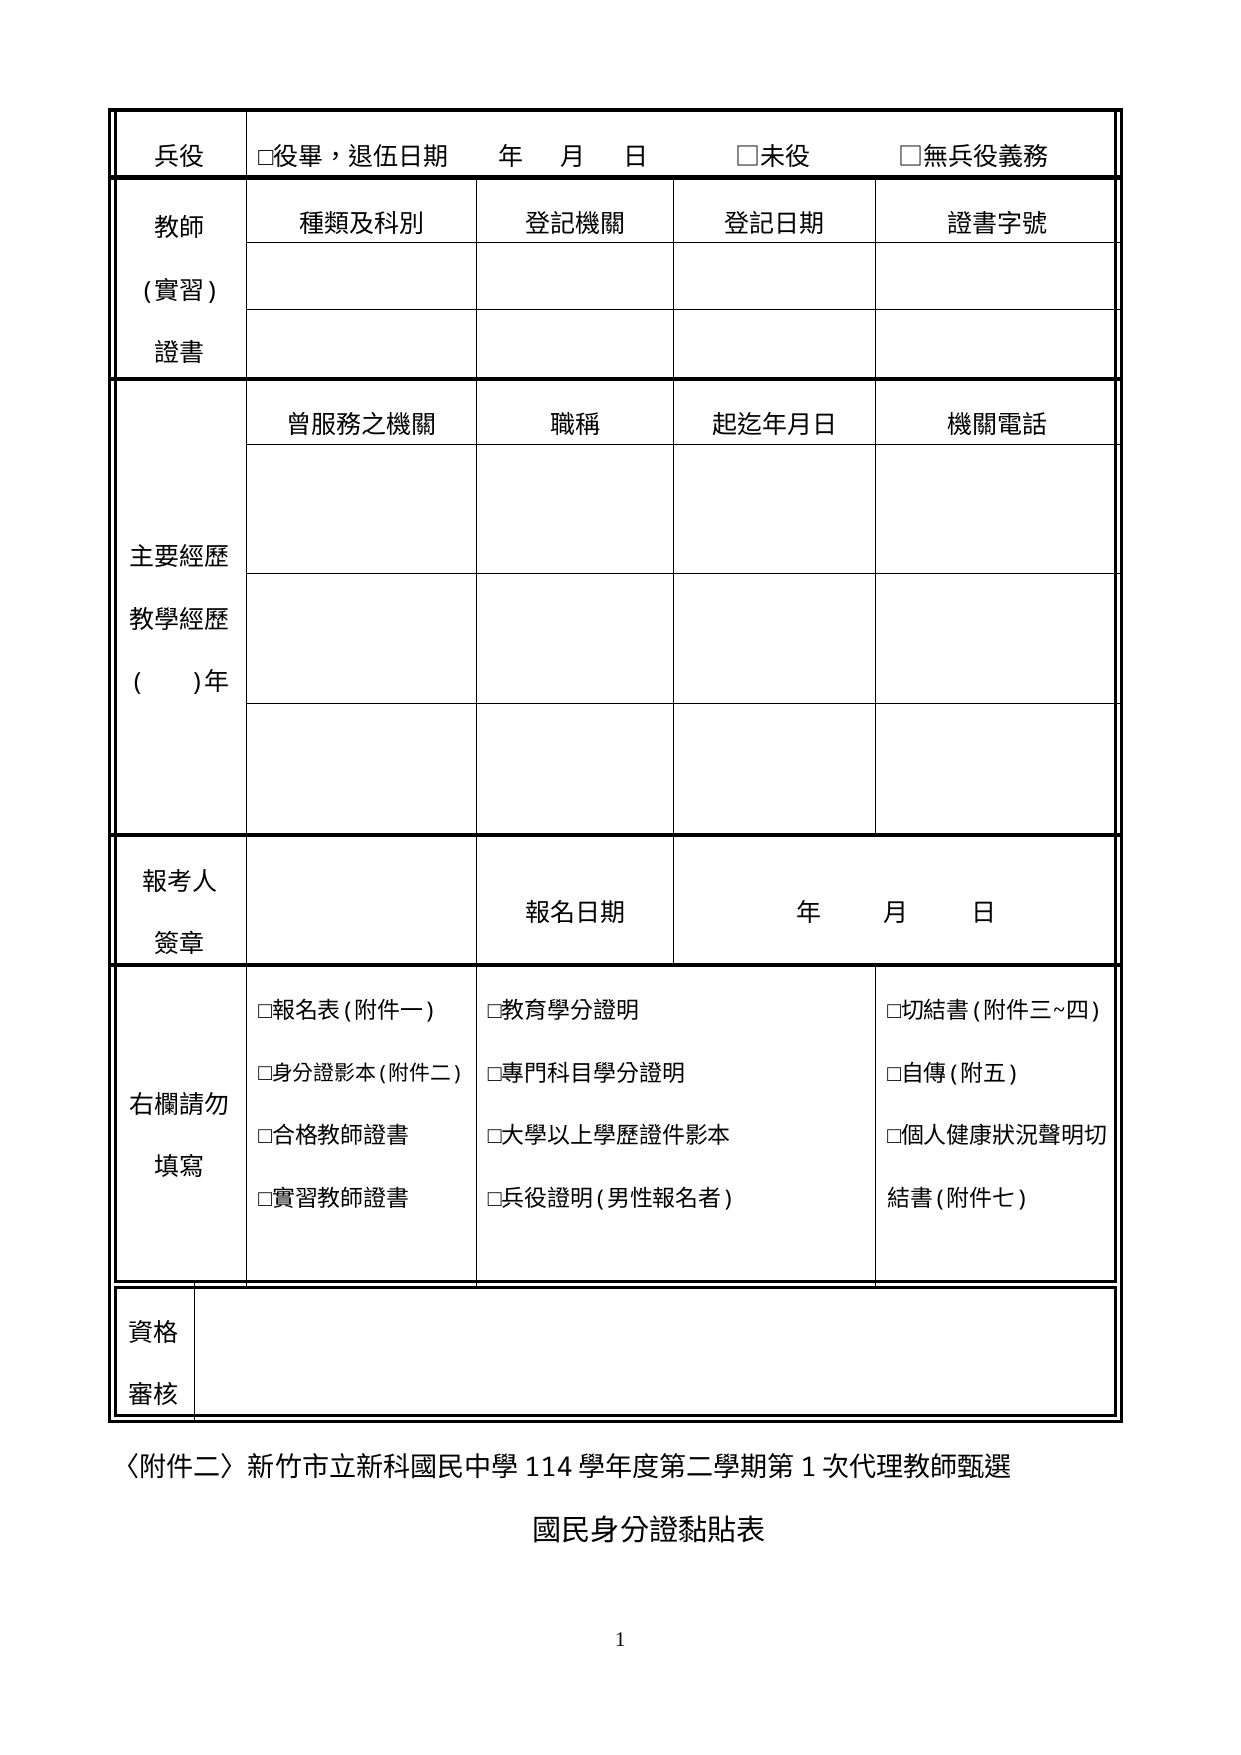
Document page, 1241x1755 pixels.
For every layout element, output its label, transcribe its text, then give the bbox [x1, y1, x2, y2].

table_cell [477, 445, 673, 573]
table_cell [674, 704, 875, 833]
table_cell [674, 574, 875, 703]
table_cell □切結書(附件三~四) □自傳(附五) □個人健康狀況聲明切結書(附件七) [876, 967, 1114, 1279]
table_cell □報名表(附件一) □身分證影本(附件二) □合格教師證書 □實習教師證書 [247, 967, 476, 1279]
table_cell [674, 310, 875, 376]
table_cell [674, 243, 875, 309]
table_cell 資格審核 [112, 1280, 194, 1414]
table_cell 教師 (實習) 證書 [117, 180, 246, 376]
table_cell [477, 310, 673, 376]
table_cell 年 月 日 [674, 837, 1114, 962]
table_cell [247, 704, 476, 833]
table_cell [247, 445, 476, 573]
table_cell [876, 704, 1114, 833]
table_cell □役畢，退伍日期 年 月 日 □未役 □無兵役義務 [247, 112, 1114, 175]
table_cell [876, 243, 1114, 309]
text 國民身分證黏貼表 [112, 1486, 1128, 1548]
table_cell [876, 574, 1114, 703]
table_cell □教育學分證明 □專門科目學分證明 □大學以上學歷證件影本 □兵役證明(男性報名者) [477, 967, 875, 1279]
table_cell 報考人 簽章 [117, 837, 246, 962]
table_cell 機關電話 [876, 381, 1114, 444]
table_cell [876, 310, 1114, 376]
table_cell [876, 1280, 1119, 1414]
table_cell [477, 243, 673, 309]
table_cell [247, 310, 476, 376]
table_cell 證書字號 [876, 180, 1114, 242]
table_cell [195, 1289, 1114, 1414]
table_cell [247, 243, 476, 309]
table_cell [477, 574, 673, 703]
table_cell 登記日期 [674, 180, 875, 242]
table_cell 登記機關 [477, 180, 673, 242]
table_cell 職稱 [477, 381, 673, 444]
table_cell 報名日期 [477, 837, 673, 962]
table_cell [247, 837, 476, 962]
table_cell [674, 445, 875, 573]
table_cell 起迄年月日 [674, 381, 875, 444]
table_cell 曾服務之機關 [247, 381, 476, 444]
table_cell [876, 445, 1114, 573]
table_cell 種類及科別 [247, 180, 476, 242]
table_cell 右欄請勿填寫 [117, 967, 246, 1279]
text 〈附件二〉新竹市立新科國民中學114學年度第二學期第1次代理教師甄選 [112, 1423, 1128, 1486]
table_cell [477, 704, 673, 833]
table_cell [247, 574, 476, 703]
table_cell 主要經歷 教學經歷( )年 [117, 381, 246, 833]
table_cell 兵役 [117, 112, 246, 175]
